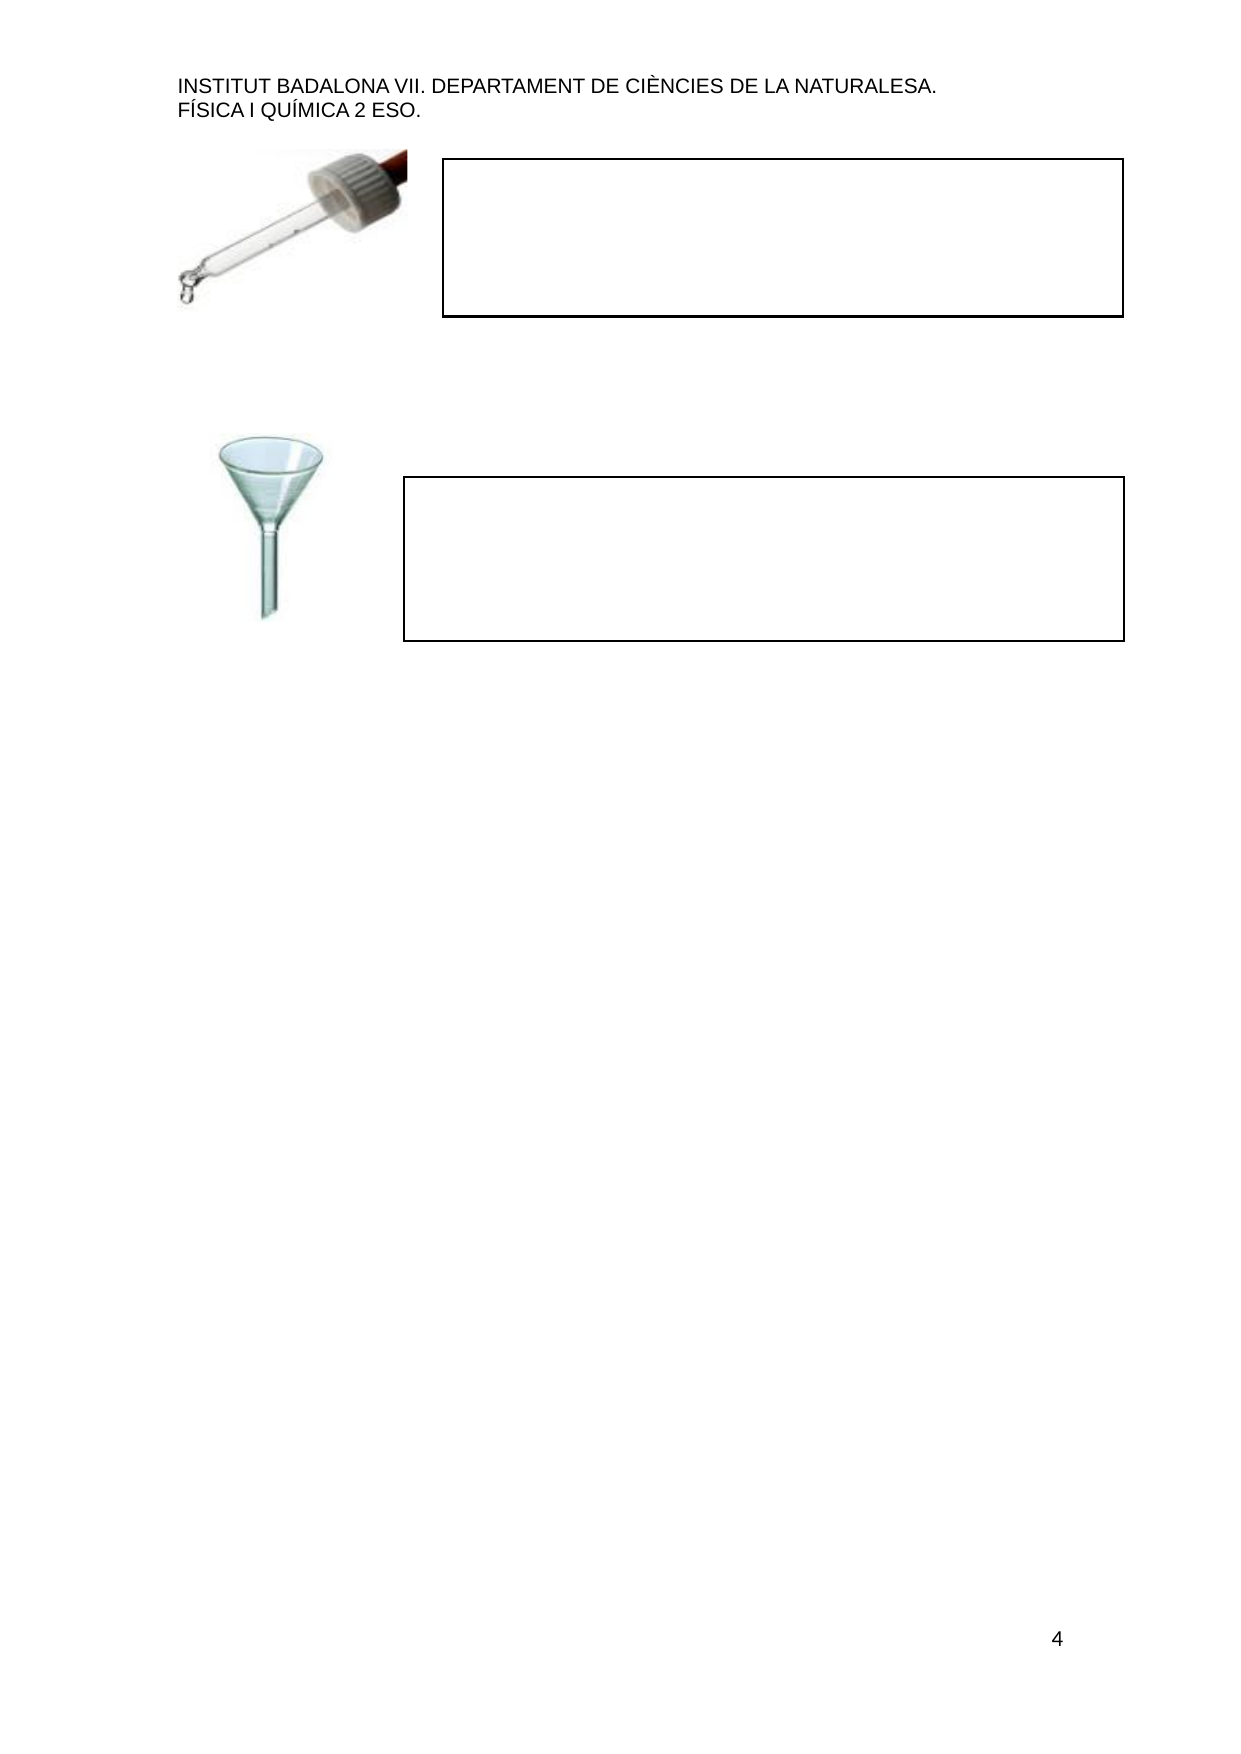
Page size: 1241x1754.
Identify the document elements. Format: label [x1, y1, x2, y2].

picture [177, 433, 366, 622]
picture [177, 149, 408, 335]
